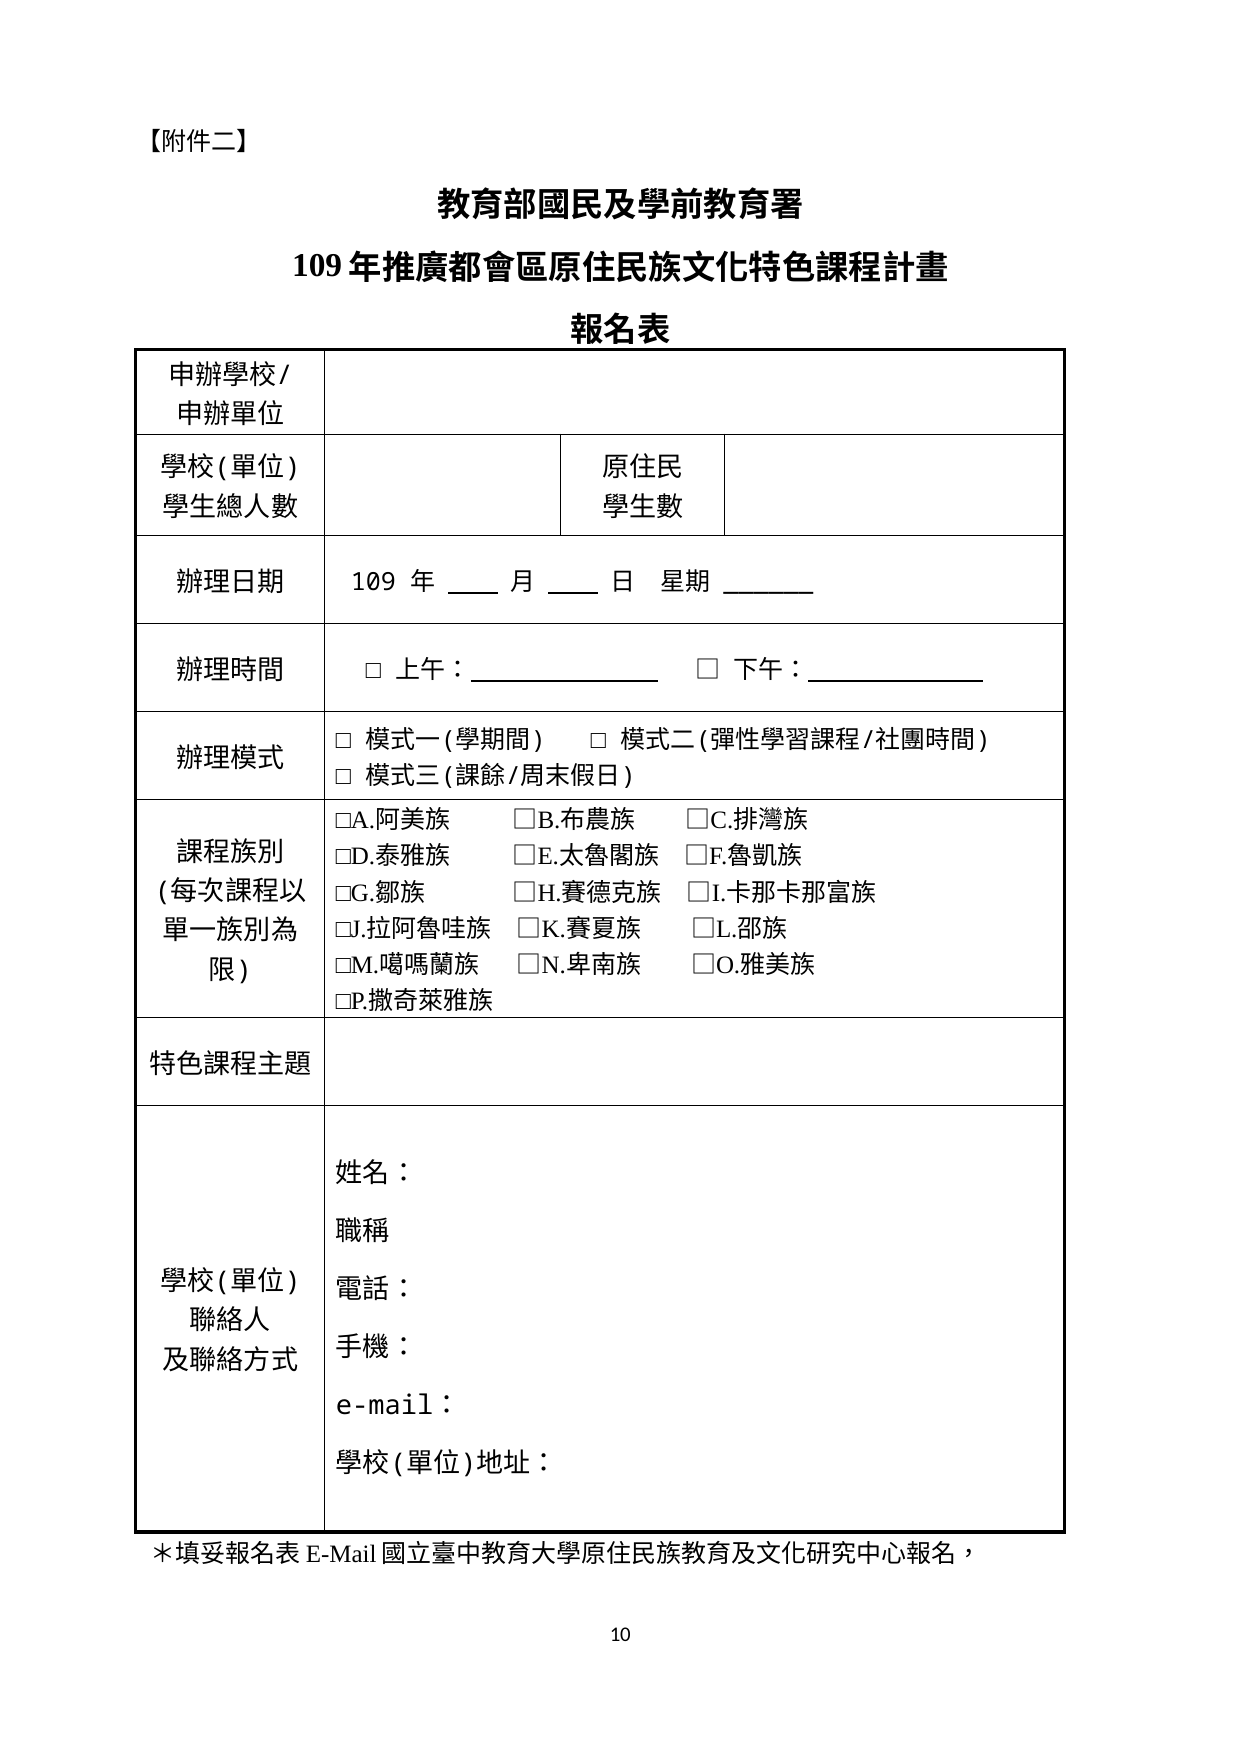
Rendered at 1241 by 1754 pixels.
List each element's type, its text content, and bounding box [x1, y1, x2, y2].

text 教育部國民及學前教育署 [136, 161, 1104, 223]
text 報名表 [136, 286, 1104, 348]
table_cell □ 上午： □ 下午： [325, 624, 1063, 711]
table_cell 辦理模式 [137, 712, 324, 799]
table_cell 學校(單位)學生總人數 [137, 435, 324, 535]
table_header [325, 351, 1063, 433]
text 【附件二】 [136, 98, 1104, 161]
table_cell 辦理時間 [137, 624, 324, 711]
table_cell □A.阿美族 □B.布農族 □C.排灣族 □D.泰雅族 □E.太魯閣族 □F.魯凱族 □G.鄒族 □H.賽德克族 □I.卡那卡那富族 □J.拉阿魯哇族 □K.賽夏族 □L.邵族 □M.噶嗎蘭族 □N.卑南族 □O.雅美族 □P.撒奇萊雅族 [325, 800, 1063, 1017]
table_cell 學校(單位)聯絡人 及聯絡方式 [137, 1106, 324, 1530]
table_cell [325, 1018, 1063, 1105]
text ＊填妥報名表E-Mail國立臺中教育大學原住民族教育及文化研究中心報名， [136, 1533, 1104, 1570]
table_header 申辦學校/ 申辦單位 [137, 351, 324, 433]
table_cell □ 模式一(學期間) □ 模式二(彈性學習課程/社團時間) □ 模式三(課餘/周末假日) [325, 712, 1063, 799]
table_cell 姓名： 職稱 電話： 手機： e-mail： 學校(單位)地址： [325, 1106, 1063, 1530]
table_cell [725, 435, 1063, 535]
table_cell 辦理日期 [137, 536, 324, 623]
table_cell 特色課程主題 [137, 1018, 324, 1105]
table_cell 109 年 月 日 星期 ______ [325, 536, 1063, 623]
table_cell 課程族別 (每次課程以單一族別為限) [137, 800, 324, 1017]
table_cell [325, 435, 560, 535]
text 109年推廣都會區原住民族文化特色課程計畫 [136, 223, 1104, 286]
table_cell 原住民 學生數 [561, 435, 724, 535]
